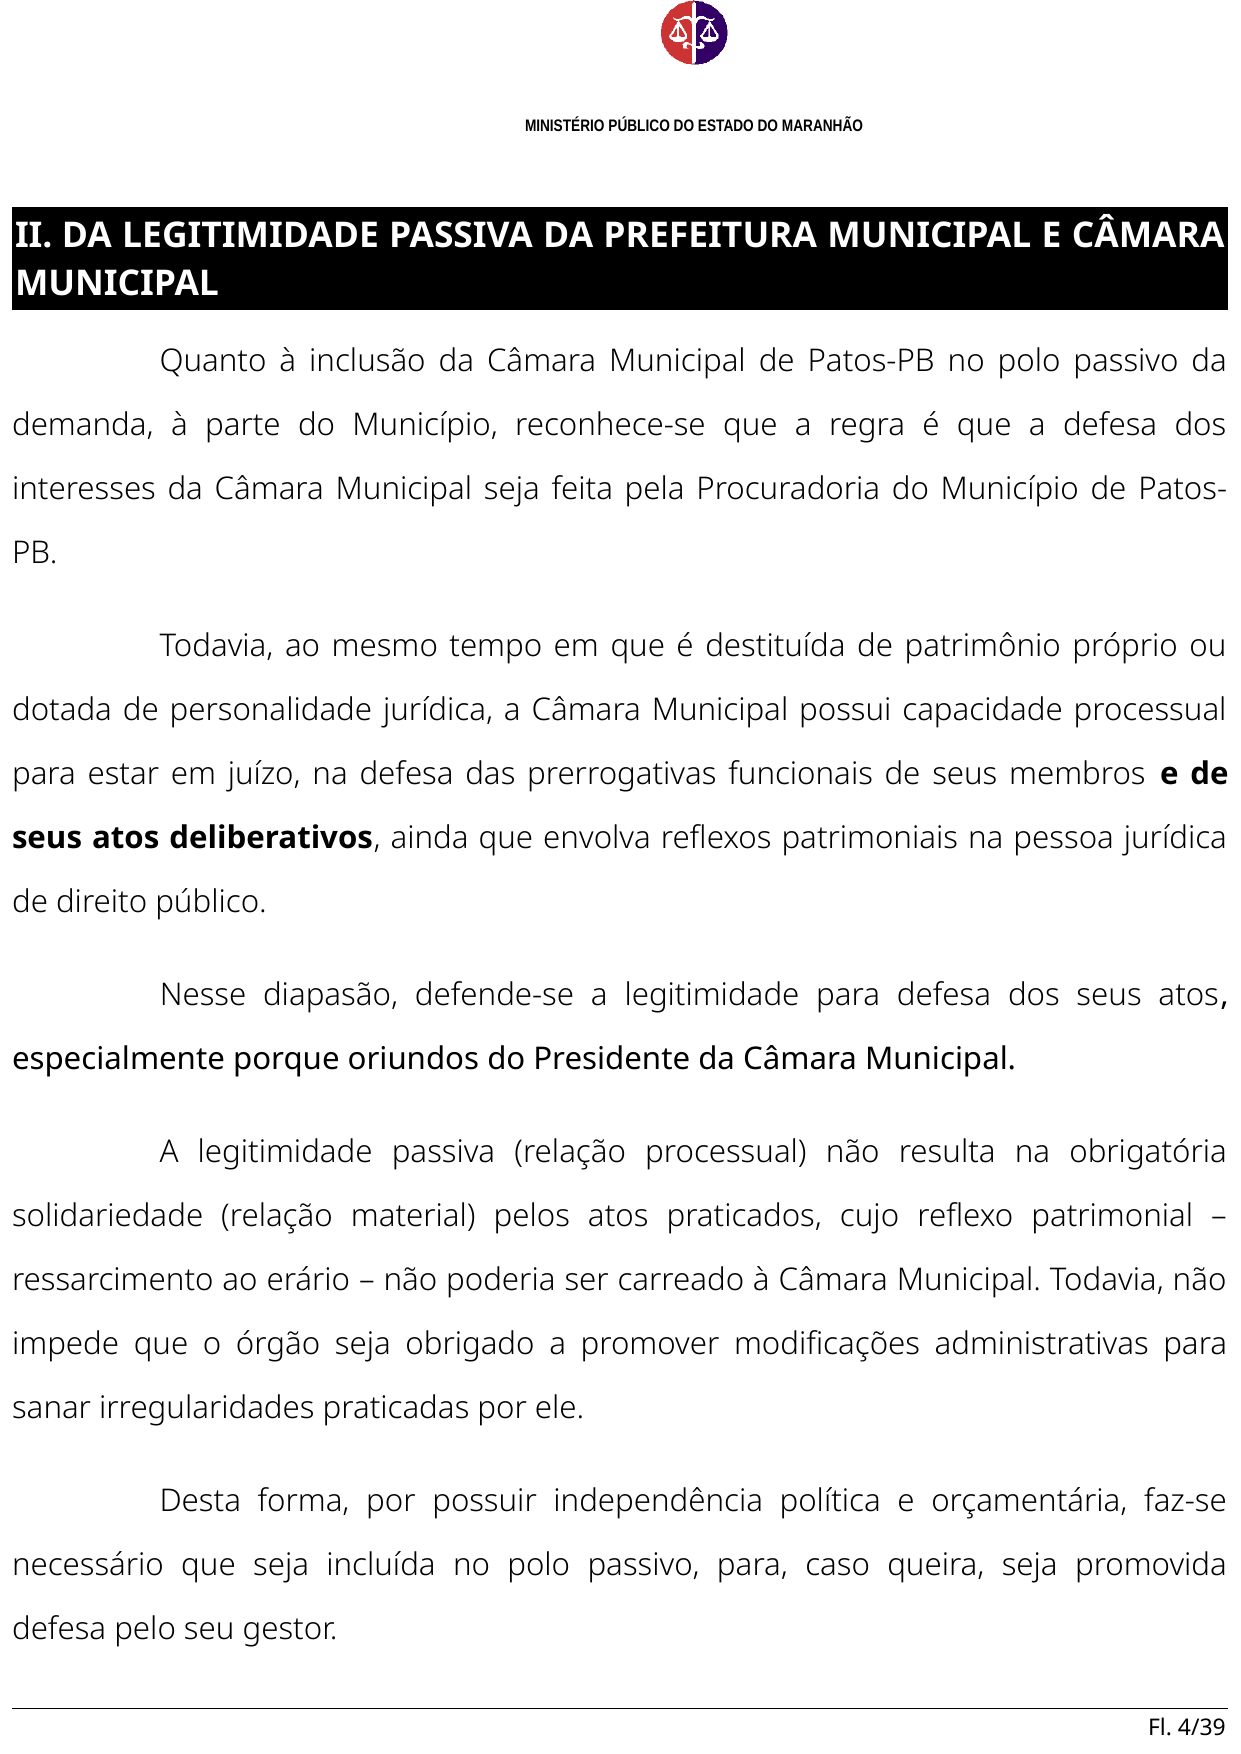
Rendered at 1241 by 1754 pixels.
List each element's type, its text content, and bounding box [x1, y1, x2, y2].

text A legitimidade passiva (relação processual) não resulta na obrigatória solidariedade (relação material) pelos atos praticados, cujo reflexo patrimonial – ressarcimento ao erário – não poderia ser carreado à Câmara Municipal. Todavia, não impede que o órgão seja obrigado a promover modificações administrativas para sanar irregularidades praticadas por ele. [12, 1129, 1228, 1427]
subtitle Da legitimidade passiva da prefeitura municipal e câmara municipal [12, 207, 1228, 309]
text Quanto à inclusão da Câmara Municipal de Patos-PB no polo passivo da demanda, à parte do Município, reconhece-se que a regra é que a defesa dos interesses da Câmara Municipal seja feita pela Procuradoria do Município de Patos-PB. [12, 338, 1228, 573]
picture [660, 0, 728, 65]
text Todavia, ao mesmo tempo em que é destituída de patrimônio próprio ou dotada de personalidade jurídica, a Câmara Municipal possui capacidade processual para estar em juízo, na defesa das prerrogativas funcionais de seus membros e de seus atos deliberativos, ainda que envolva reflexos patrimoniais na pessoa jurídica de direito público. [12, 623, 1228, 921]
text Desta forma, por possuir independência política e orçamentária, faz-se necessário que seja incluída no polo passivo, para, caso queira, seja promovida defesa pelo seu gestor. [12, 1478, 1228, 1648]
text Nesse diapasão, defende-se a legitimidade para defesa dos seus atos, especialmente porque oriundos do Presidente da Câmara Municipal. [12, 972, 1228, 1078]
